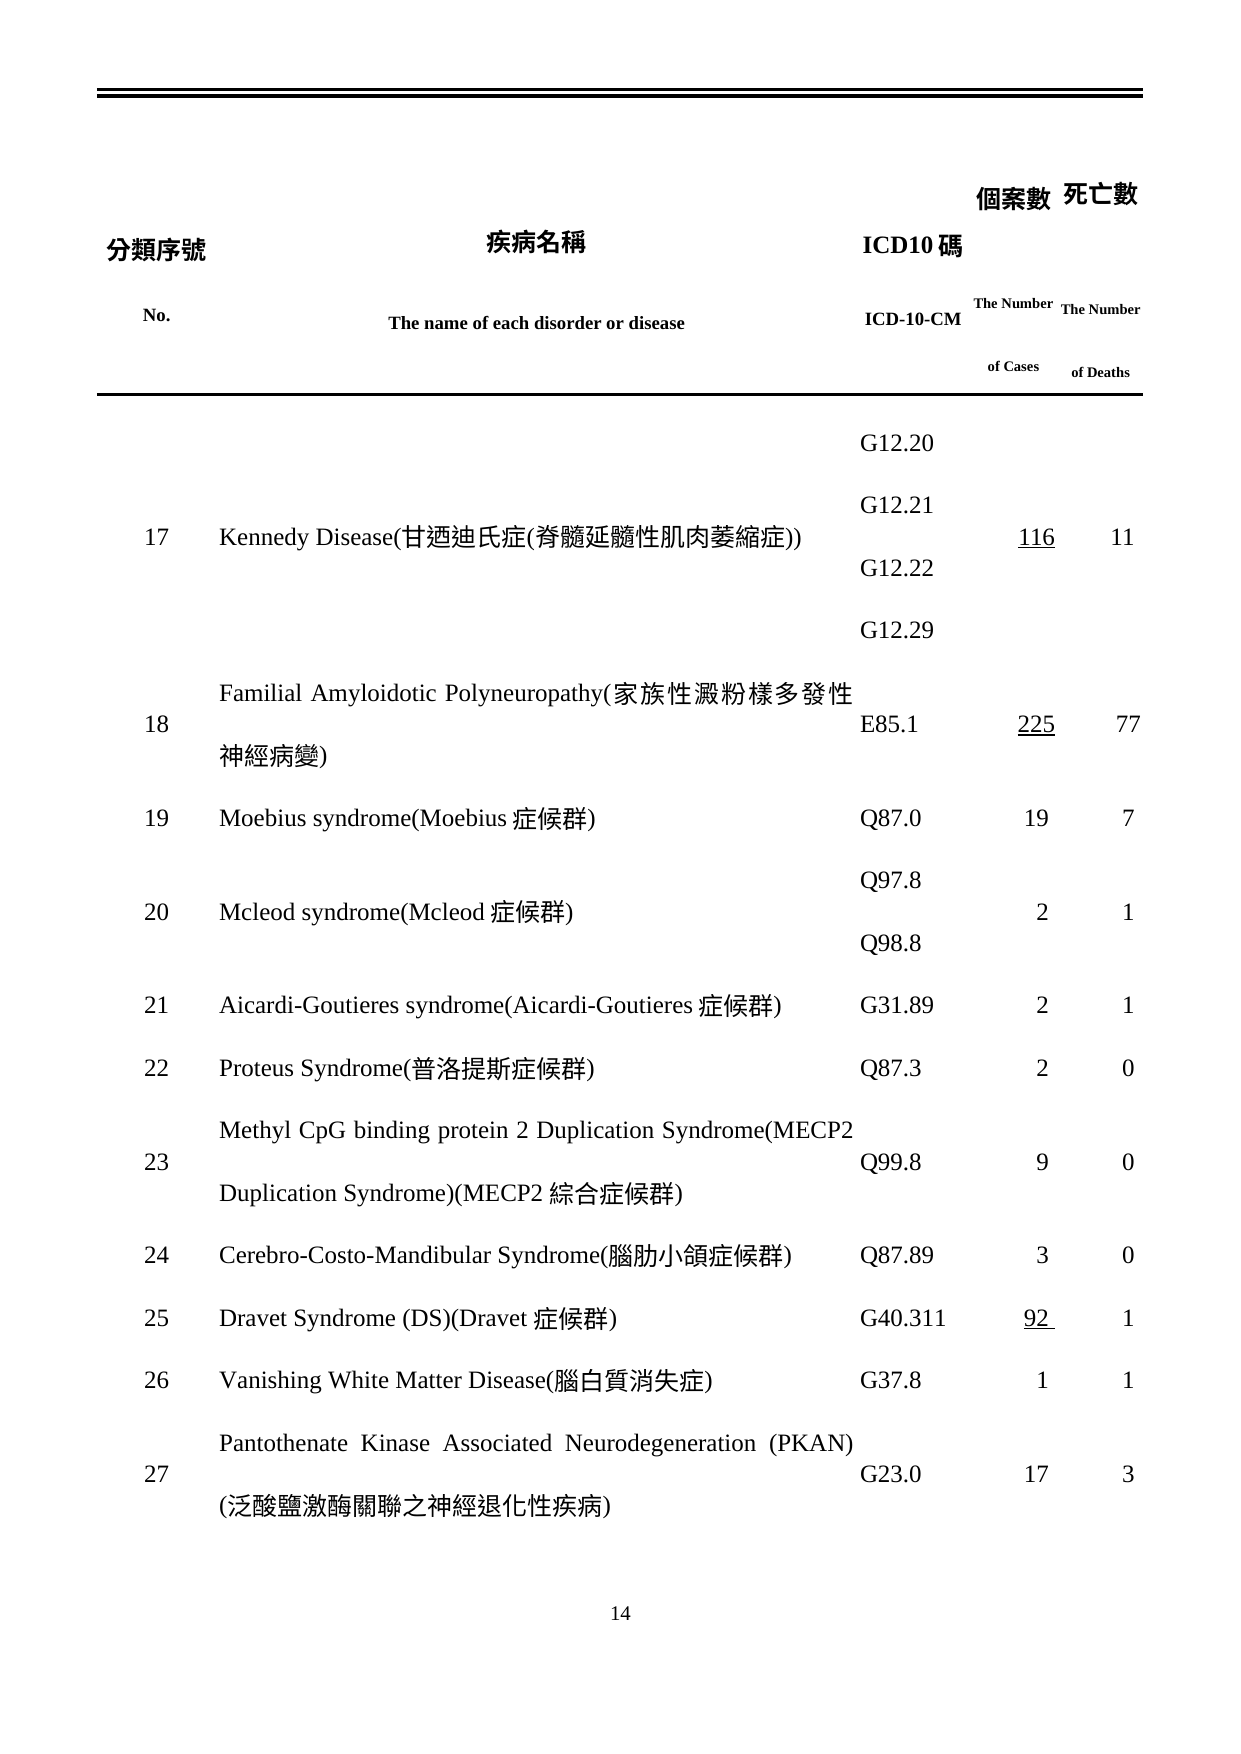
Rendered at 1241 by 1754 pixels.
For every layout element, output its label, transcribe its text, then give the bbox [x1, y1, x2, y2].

table_cell Q87.89 [857, 1213, 969, 1276]
table_header 死亡數 The Number of Deaths [1058, 98, 1143, 393]
table_cell 17 [97, 396, 216, 651]
table_cell 23 [97, 1088, 216, 1213]
table_cell 2 [969, 1026, 1057, 1088]
table_cell 92 [969, 1276, 1057, 1338]
table_cell 1 [1058, 1338, 1143, 1401]
table_cell 18 [97, 651, 216, 776]
table_cell 77 [1058, 651, 1143, 776]
table_cell 19 [969, 776, 1057, 838]
table_cell Familial Amyloidotic Polyneuropathy(家族性澱粉樣多發性神經病變) [216, 651, 857, 776]
table_cell G23.0 [857, 1401, 969, 1526]
table_cell 1 [1058, 963, 1143, 1026]
table_header 個案數 The Number of Cases [969, 98, 1057, 393]
table_cell 26 [97, 1338, 216, 1401]
table_cell 2 [969, 838, 1057, 963]
table_cell 9 [969, 1088, 1057, 1213]
table_cell Q87.3 [857, 1026, 969, 1088]
table_cell Pantothenate Kinase Associated Neurodegeneration (PKAN) (泛酸鹽激酶關聯之神經退化性疾病) [216, 1401, 857, 1526]
table_cell 11 [1058, 396, 1143, 651]
table_cell Q97.8 Q98.8 [857, 838, 969, 963]
table_cell 0 [1058, 1088, 1143, 1213]
table_cell 22 [97, 1026, 216, 1088]
table_cell Cerebro-Costo-Mandibular Syndrome(腦肋小頜症候群) [216, 1213, 857, 1276]
table_cell 225 [969, 651, 1057, 776]
table_cell 0 [1058, 1213, 1143, 1276]
table_cell Proteus Syndrome(普洛提斯症候群) [216, 1026, 857, 1088]
table_cell 7 [1058, 776, 1143, 838]
table_cell 24 [97, 1213, 216, 1276]
table_cell G40.311 [857, 1276, 969, 1338]
table_cell Vanishing White Matter Disease(腦白質消失症) [216, 1338, 857, 1401]
table_cell 27 [97, 1401, 216, 1526]
table_cell 3 [1058, 1401, 1143, 1526]
table_cell 0 [1058, 1026, 1143, 1088]
table_cell Aicardi-Goutieres syndrome(Aicardi-Goutieres症候群) [216, 963, 857, 1026]
table_cell 21 [97, 963, 216, 1026]
table_cell Dravet Syndrome (DS)(Dravet 症候群) [216, 1276, 857, 1338]
table_cell 3 [969, 1213, 1057, 1276]
table_cell Moebius syndrome(Moebius症候群) [216, 776, 857, 838]
table_cell Q99.8 [857, 1088, 969, 1213]
table_cell 116 [969, 396, 1057, 651]
table_header 疾病名稱 The name of each disorder or disease [216, 98, 857, 393]
table_cell G37.8 [857, 1338, 969, 1401]
table_cell Kennedy Disease(甘迺迪氏症(脊髓延髓性肌肉萎縮症)) [216, 396, 857, 651]
table_cell Q87.0 [857, 776, 969, 838]
table_cell 1 [969, 1338, 1057, 1401]
table_cell 2 [969, 963, 1057, 1026]
table_cell Methyl CpG binding protein 2 Duplication Syndrome(MECP2 Duplication Syndrome)(MECP2 綜合症候群) [216, 1088, 857, 1213]
table_cell E85.1 [857, 651, 969, 776]
table_cell G31.89 [857, 963, 969, 1026]
table_cell 1 [1058, 1276, 1143, 1338]
table_cell 25 [97, 1276, 216, 1338]
table_cell 1 [1058, 838, 1143, 963]
table_cell Mcleod syndrome(Mcleod症候群) [216, 838, 857, 963]
table_cell G12.20 G12.21 G12.22 G12.29 [857, 396, 969, 651]
table_cell 17 [969, 1401, 1057, 1526]
table_header ICD10碼 ICD-10-CM [857, 98, 969, 393]
table_header 分類序號 No. [97, 98, 216, 393]
table_cell 19 [97, 776, 216, 838]
table_cell 20 [97, 838, 216, 963]
